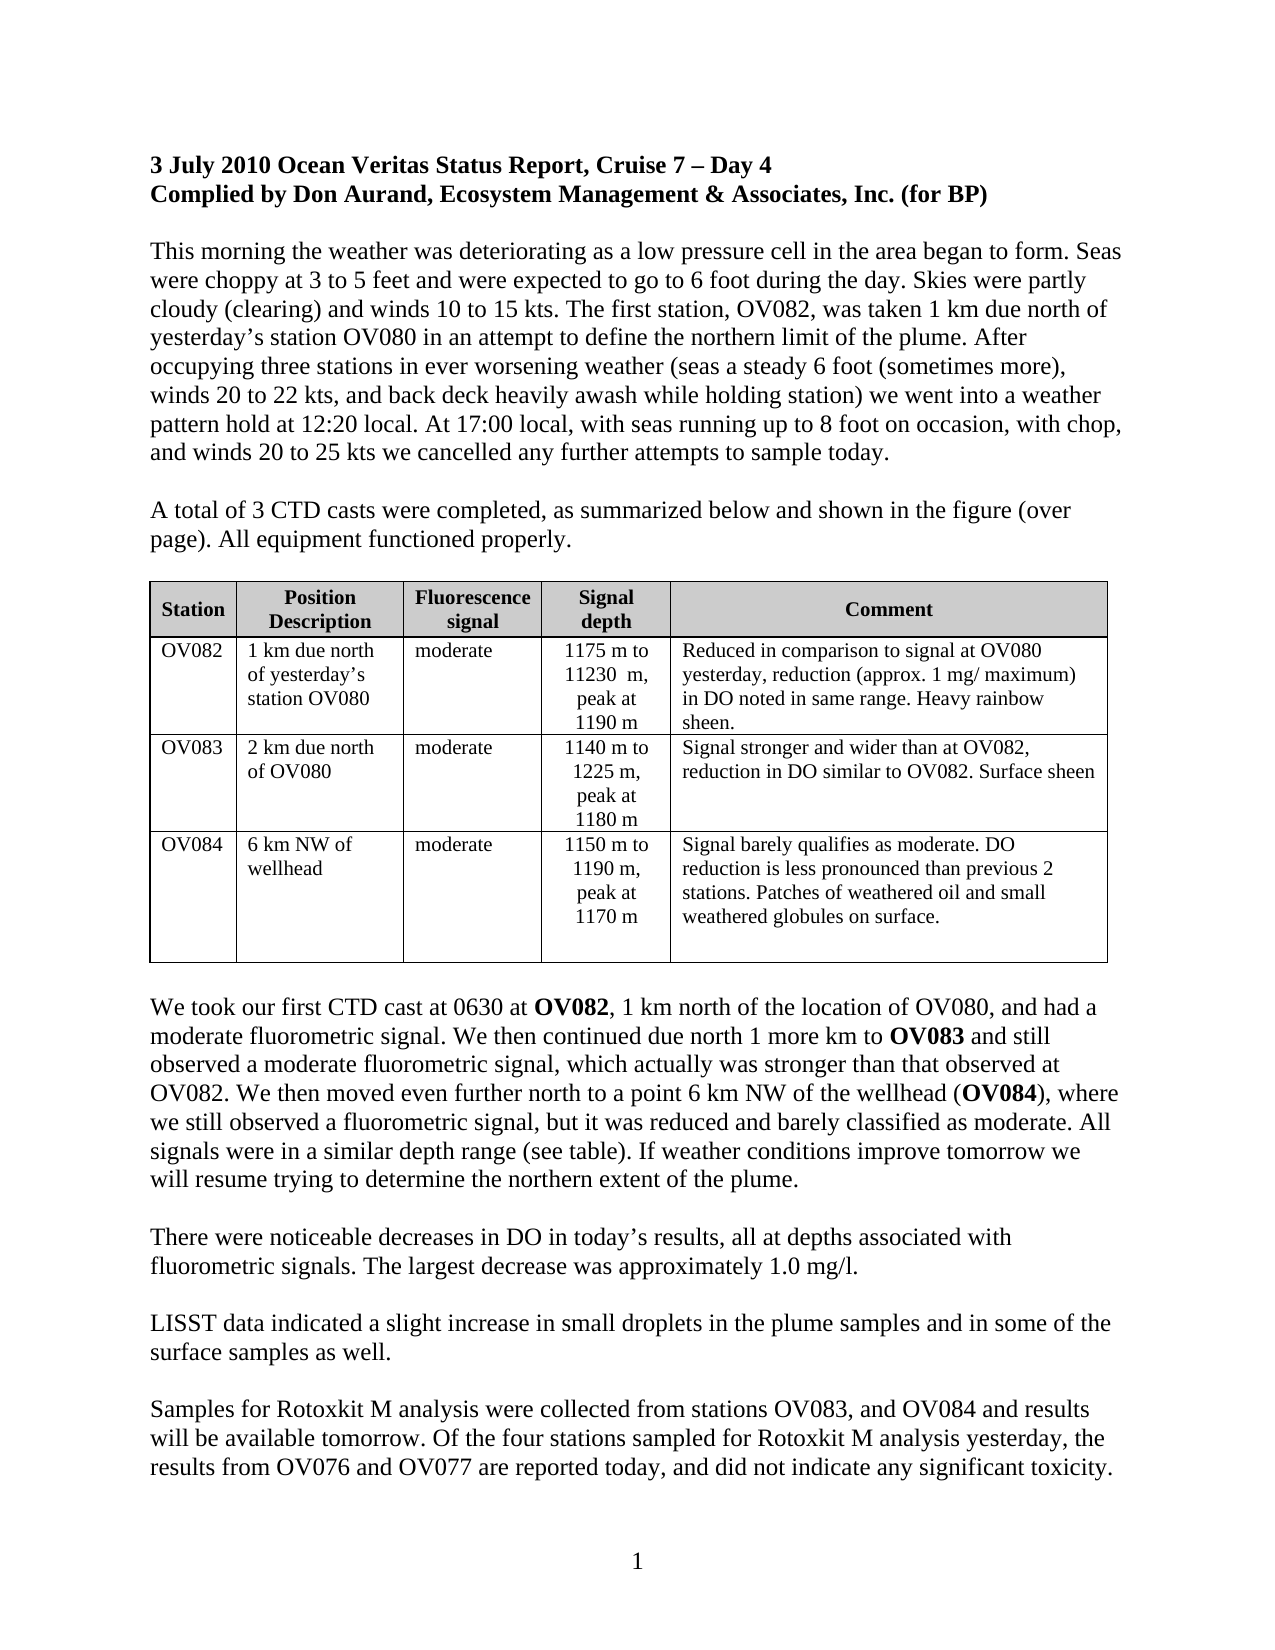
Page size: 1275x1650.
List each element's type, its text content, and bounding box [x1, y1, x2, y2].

table_cell OV082 [151, 638, 236, 734]
text We took our first CTD cast at 0630 at OV082, 1 km north of the location of OV080, and had a moderate fluorometric signal. We then continued due north 1 more km to OV083 and still observed a moderate fluorometric signal, which actually was stronger than that observed at OV082. We then moved even further north to a point 6 km NW of the wellhead (OV084), where we still observed a fluorometric signal, but it was reduced and barely classified as moderate. All signals were in a similar depth range (see table). If weather conditions improve tomorrow we will resume trying to determine the northern extent of the plume. [150, 992, 1125, 1193]
text Samples for Rotoxkit M analysis were collected from stations OV083, and OV084 and results will be available tomorrow. Of the four stations sampled for Rotoxkit M analysis yesterday, the results from OV076 and OV077 are reported today, and did not indicate any significant toxicity. [150, 1394, 1125, 1481]
table_cell 1175 m to 11230 m, peak at 1190 m [542, 638, 670, 734]
table_cell moderate [404, 735, 541, 831]
table_cell OV084 [151, 832, 236, 962]
table_header Comment [671, 582, 1107, 636]
table_cell Reduced in comparison to signal at OV080 yesterday, reduction (approx. 1 mg/ maximum) in DO noted in same range. Heavy rainbow sheen. [671, 638, 1107, 734]
table_header Fluorescence signal [404, 582, 541, 636]
table_cell 6 km NW of wellhead [237, 832, 403, 962]
table_cell 1150 m to 1190 m, peak at 1170 m [542, 832, 670, 962]
text Complied by Don Aurand, Ecosystem Management & Associates, Inc. (for BP) [150, 179, 1125, 207]
text There were noticeable decreases in DO in today’s results, all at depths associated with fluorometric signals. The largest decrease was approximately 1.0 mg/l. [150, 1222, 1125, 1279]
table_cell 2 km due north of OV080 [237, 735, 403, 831]
text LISST data indicated a slight increase in small droplets in the plume samples and in some of the surface samples as well. [150, 1308, 1125, 1366]
table_cell Signal barely qualifies as moderate. DO reduction is less pronounced than previous 2 stations. Patches of weathered oil and small weathered globules on surface. [671, 832, 1107, 962]
text 3 July 2010 Ocean Veritas Status Report, Cruise 7 – Day 4 [150, 150, 1125, 179]
table_header Station [151, 582, 236, 636]
table_cell OV083 [151, 735, 236, 831]
text This morning the weather was deteriorating as a low pressure cell in the area began to form. Seas were choppy at 3 to 5 feet and were expected to go to 6 foot during the day. Skies were partly cloudy (clearing) and winds 10 to 15 kts. The first station, OV082, was taken 1 km due north of yesterday’s station OV080 in an attempt to define the northern limit of the plume. After occupying three stations in ever worsening weather (seas a steady 6 foot (sometimes more), winds 20 to 22 kts, and back deck heavily awash while holding station) we went into a weather pattern hold at 12:20 local. At 17:00 local, with seas running up to 8 foot on occasion, with chop, and winds 20 to 25 kts we cancelled any further attempts to sample today. [150, 236, 1125, 466]
table_cell 1140 m to 1225 m, peak at 1180 m [542, 735, 670, 831]
table_cell 1 km due north of yesterday’s station OV080 [237, 638, 403, 734]
table_cell moderate [404, 832, 541, 962]
table_header Position Description [237, 582, 403, 636]
table_header Signal depth [542, 582, 670, 636]
table_cell Signal stronger and wider than at OV082, reduction in DO similar to OV082. Surface sheen [671, 735, 1107, 831]
table_cell moderate [404, 638, 541, 734]
text A total of 3 CTD casts were completed, as summarized below and shown in the figure (over page). All equipment functioned properly. [150, 495, 1125, 552]
